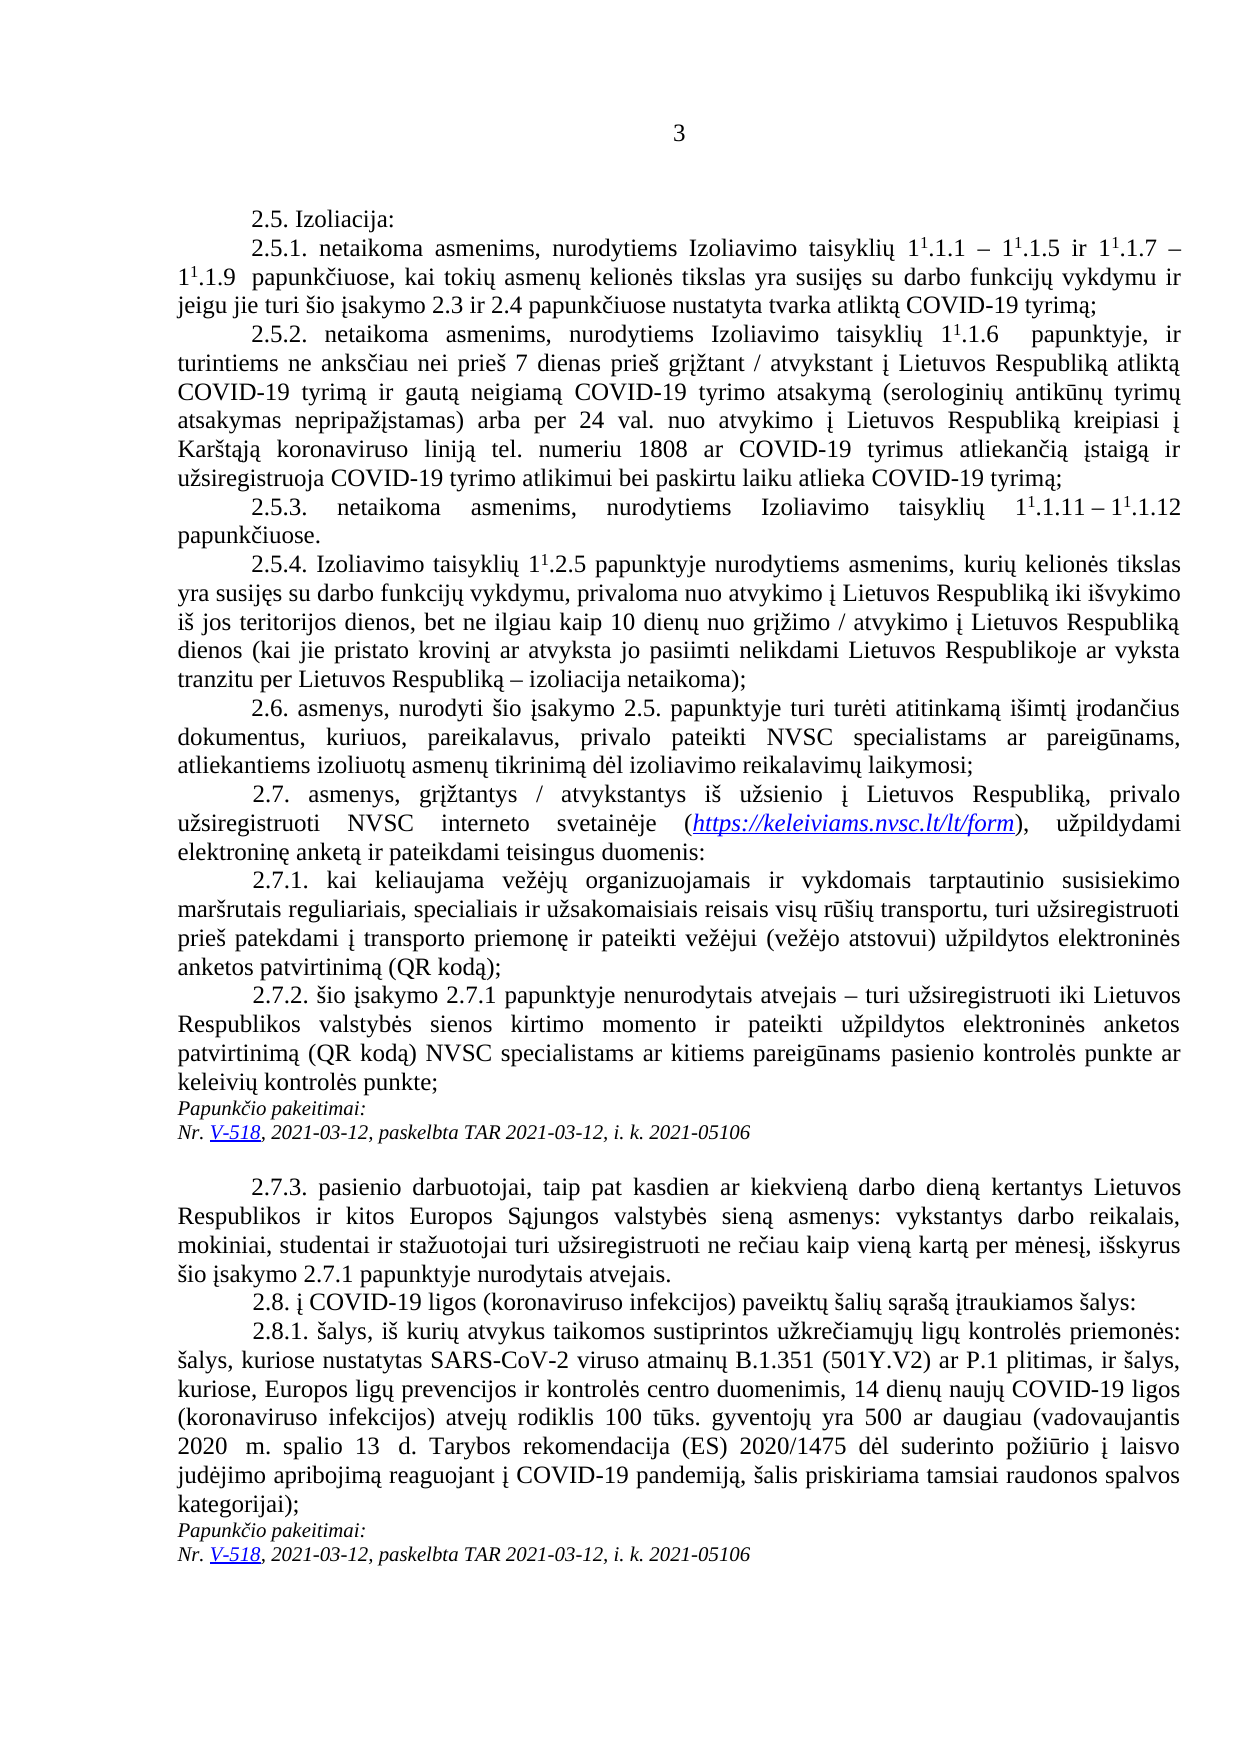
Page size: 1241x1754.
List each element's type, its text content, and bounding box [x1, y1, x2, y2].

text 2.5.3. netaikoma asmenims, nurodytiems Izoliavimo taisyklių 11.1.11 – 11.1.12 papunkčiuose. [177, 492, 1181, 549]
text 2.8. į COVID-19 ligos (koronaviruso infekcijos) paveiktų šalių sąrašą įtraukiamos šalys: [177, 1287, 1181, 1316]
text Papunkčio pakeitimai: [177, 1517, 1181, 1542]
text 2.5. Izoliacija: [177, 204, 1181, 233]
text 2.5.1. netaikoma asmenims, nurodytiems Izoliavimo taisyklių 11.1.1 – 11.1.5 ir 11.1.7 – 11.1.9 papunkčiuose, kai tokių asmenų kelionės tikslas yra susijęs su darbo funkcijų vykdymu ir jeigu jie turi šio įsakymo 2.3 ir 2.4 papunkčiuose nustatyta tvarka atliktą COVID-19 tyrimą; [177, 233, 1181, 319]
text 2.7.3. pasienio darbuotojai, taip pat kasdien ar kiekvieną darbo dieną kertantys Lietuvos Respublikos ir kitos Europos Sąjungos valstybės sieną asmenys: vykstantys darbo reikalais, mokiniai, studentai ir stažuotojai turi užsiregistruoti ne rečiau kaip vieną kartą per mėnesį, išskyrus šio įsakymo 2.7.1 papunktyje nurodytais atvejais. [177, 1172, 1181, 1287]
text 2.7. asmenys, grįžtantys / atvykstantys iš užsienio į Lietuvos Respubliką, privalo užsiregistruoti NVSC interneto svetainėje (https://keleiviams.nvsc.lt/lt/form), užpildydami elektroninę anketą ir pateikdami teisingus duomenis: [177, 779, 1181, 866]
text Nr. V-518, 2021-03-12, paskelbta TAR 2021-03-12, i. k. 2021-05106 [177, 1120, 1181, 1144]
text Nr. V-518, 2021-03-12, paskelbta TAR 2021-03-12, i. k. 2021-05106 [177, 1542, 1181, 1566]
text 2.8.1. šalys, iš kurių atvykus taikomos sustiprintos užkrečiamųjų ligų kontrolės priemonės: šalys, kuriose nustatytas SARS-CoV-2 viruso atmainų B.1.351 (501Y.V2) ar P.1 plitimas, ir šalys, kuriose, Europos ligų prevencijos ir kontrolės centro duomenimis, 14 dienų naujų COVID-19 ligos (koronaviruso infekcijos) atvejų rodiklis 100 tūks. gyventojų yra 500 ar daugiau (vadovaujantis 2020 m. spalio 13 d. Tarybos rekomendacija (ES) 2020/1475 dėl suderinto požiūrio į laisvo judėjimo apribojimą reaguojant į COVID-19 pandemiją, šalis priskiriama tamsiai raudonos spalvos kategorijai); [177, 1316, 1181, 1517]
text 2.5.4. Izoliavimo taisyklių 11.2.5 papunktyje nurodytiems asmenims, kurių kelionės tikslas yra susijęs su darbo funkcijų vykdymu, privaloma nuo atvykimo į Lietuvos Respubliką iki išvykimo iš jos teritorijos dienos, bet ne ilgiau kaip 10 dienų nuo grįžimo / atvykimo į Lietuvos Respubliką dienos (kai jie pristato krovinį ar atvyksta jo pasiimti nelikdami Lietuvos Respublikoje ar vyksta tranzitu per Lietuvos Respubliką – izoliacija netaikoma); [177, 549, 1181, 693]
text Papunkčio pakeitimai: [177, 1096, 1181, 1120]
text 2.6. asmenys, nurodyti šio įsakymo 2.5. papunktyje turi turėti atitinkamą išimtį įrodančius dokumentus, kuriuos, pareikalavus, privalo pateikti NVSC specialistams ar pareigūnams, atliekantiems izoliuotų asmenų tikrinimą dėl izoliavimo reikalavimų laikymosi; [177, 693, 1181, 779]
text 2.7.2. šio įsakymo 2.7.1 papunktyje nenurodytais atvejais – turi užsiregistruoti iki Lietuvos Respublikos valstybės sienos kirtimo momento ir pateikti užpildytos elektroninės anketos patvirtinimą (QR kodą) NVSC specialistams ar kitiems pareigūnams pasienio kontrolės punkte ar keleivių kontrolės punkte; [177, 981, 1181, 1096]
text 2.5.2. netaikoma asmenims, nurodytiems Izoliavimo taisyklių 11.1.6 papunktyje, ir turintiems ne anksčiau nei prieš 7 dienas prieš grįžtant / atvykstant į Lietuvos Respubliką atliktą COVID-19 tyrimą ir gautą neigiamą COVID-19 tyrimo atsakymą (serologinių antikūnų tyrimų atsakymas nepripažįstamas) arba per 24 val. nuo atvykimo į Lietuvos Respubliką kreipiasi į Karštąją koronaviruso liniją tel. numeriu 1808 ar COVID-19 tyrimus atliekančią įstaigą ir užsiregistruoja COVID-19 tyrimo atlikimui bei paskirtu laiku atlieka COVID-19 tyrimą; [177, 319, 1181, 492]
text 2.7.1. kai keliaujama vežėjų organizuojamais ir vykdomais tarptautinio susisiekimo maršrutais reguliariais, specialiais ir užsakomaisiais reisais visų rūšių transportu, turi užsiregistruoti prieš patekdami į transporto priemonę ir pateikti vežėjui (vežėjo atstovui) užpildytos elektroninės anketos patvirtinimą (QR kodą); [177, 866, 1181, 981]
